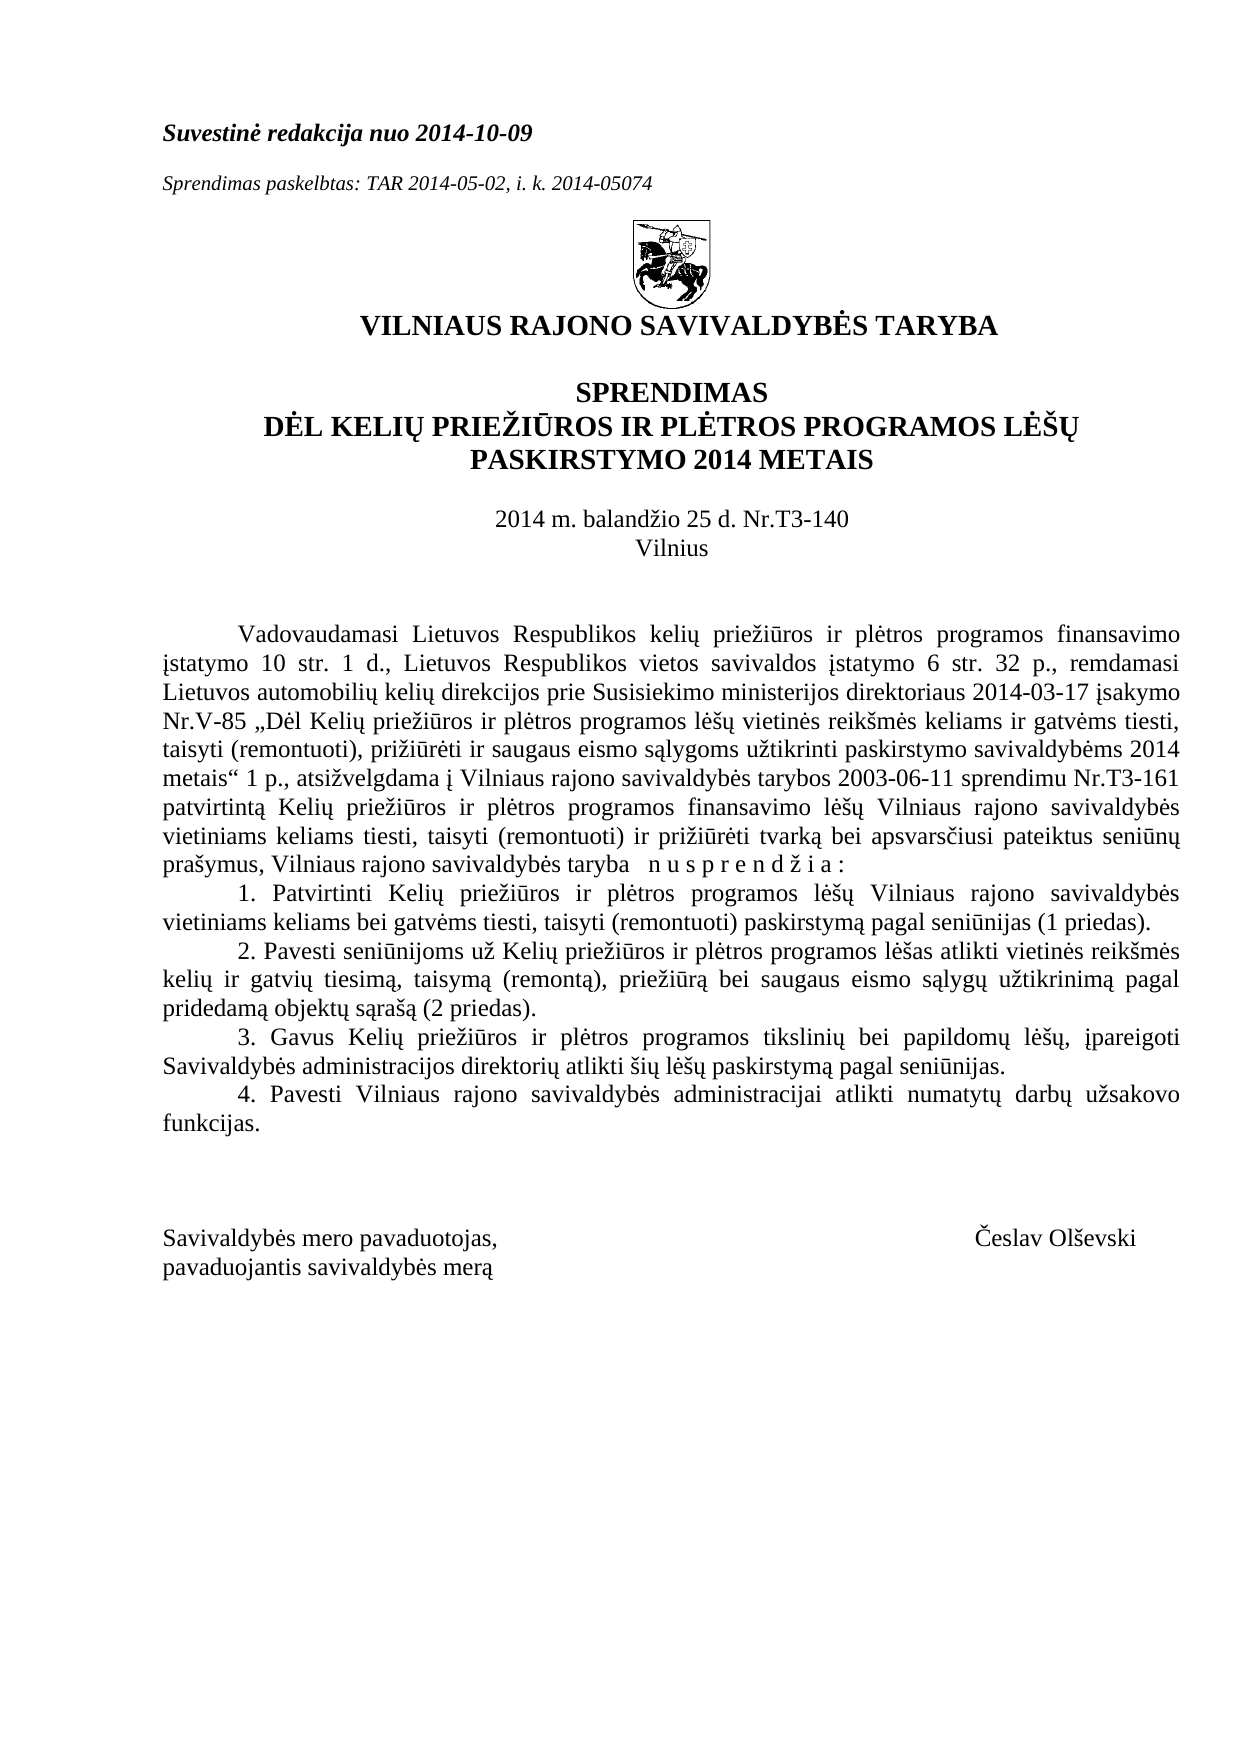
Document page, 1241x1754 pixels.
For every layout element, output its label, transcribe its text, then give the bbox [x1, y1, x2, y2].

text Vadovaudamasi Lietuvos Respublikos kelių priežiūros ir plėtros programos finansavimo įstatymo 10 str. 1 d., Lietuvos Respublikos vietos savivaldos įstatymo 6 str. 32 p., remdamasi Lietuvos automobilių kelių direkcijos prie Susisiekimo ministerijos direktoriaus 2014-03-17 įsakymo Nr.V-85 „Dėl Kelių priežiūros ir plėtros programos lėšų vietinės reikšmės keliams ir gatvėms tiesti, taisyti (remontuoti), prižiūrėti ir saugaus eismo sąlygoms užtikrinti paskirstymo savivaldybėms 2014 metais“ 1 p., atsižvelgdama į Vilniaus rajono savivaldybės tarybos 2003-06-11 sprendimu Nr.T3-161 patvirtintą Kelių priežiūros ir plėtros programos finansavimo lėšų Vilniaus rajono savivaldybės vietiniams keliams tiesti, taisyti (remontuoti) ir prižiūrėti tvarką bei apsvarsčiusi pateiktus seniūnų prašymus, Vilniaus rajono savivaldybės taryba n u s p r e n d ž i a : [162, 619, 1181, 878]
text 1. Patvirtinti Kelių priežiūros ir plėtros programos lėšų Vilniaus rajono savivaldybės vietiniams keliams bei gatvėms tiesti, taisyti (remontuoti) paskirstymą pagal seniūnijas (1 priedas). [162, 878, 1181, 936]
text DĖL KELIŲ PRIEŽIŪROS IR PLĖTROS PROGRAMOS LĖŠŲ PASKIRSTYMO 2014 METAIS [162, 409, 1181, 476]
text pavaduojantis savivaldybės merą [162, 1252, 1181, 1281]
text VILNIAUS RAJONO SAVIVALDYBĖS TARYBA [177, 308, 1181, 342]
text 2014 m. balandžio 25 d. Nr.T3-140 [162, 504, 1181, 533]
text Savivaldybės mero pavaduotojas, Česlav Olševski [162, 1223, 1181, 1252]
text Suvestinė redakcija nuo 2014-10-09 [162, 118, 1181, 147]
text 4. Pavesti Vilniaus rajono savivaldybės administracijai atlikti numatytų darbų užsakovo funkcijas. [162, 1079, 1181, 1137]
text 2. Pavesti seniūnijoms už Kelių priežiūros ir plėtros programos lėšas atlikti vietinės reikšmės kelių ir gatvių tiesimą, taisymą (remontą), priežiūrą bei saugaus eismo sąlygų užtikrinimą pagal pridedamą objektų sąrašą (2 priedas). [162, 936, 1181, 1022]
text Vilnius [162, 533, 1181, 562]
text SPRENDIMAS [162, 375, 1181, 409]
text 3. Gavus Kelių priežiūros ir plėtros programos tikslinių bei papildomų lėšų, įpareigoti Savivaldybės administracijos direktorių atlikti šių lėšų paskirstymą pagal seniūnijas. [162, 1022, 1181, 1079]
text Sprendimas paskelbtas: TAR 2014-05-02, i. k. 2014-05074 [162, 171, 1181, 195]
